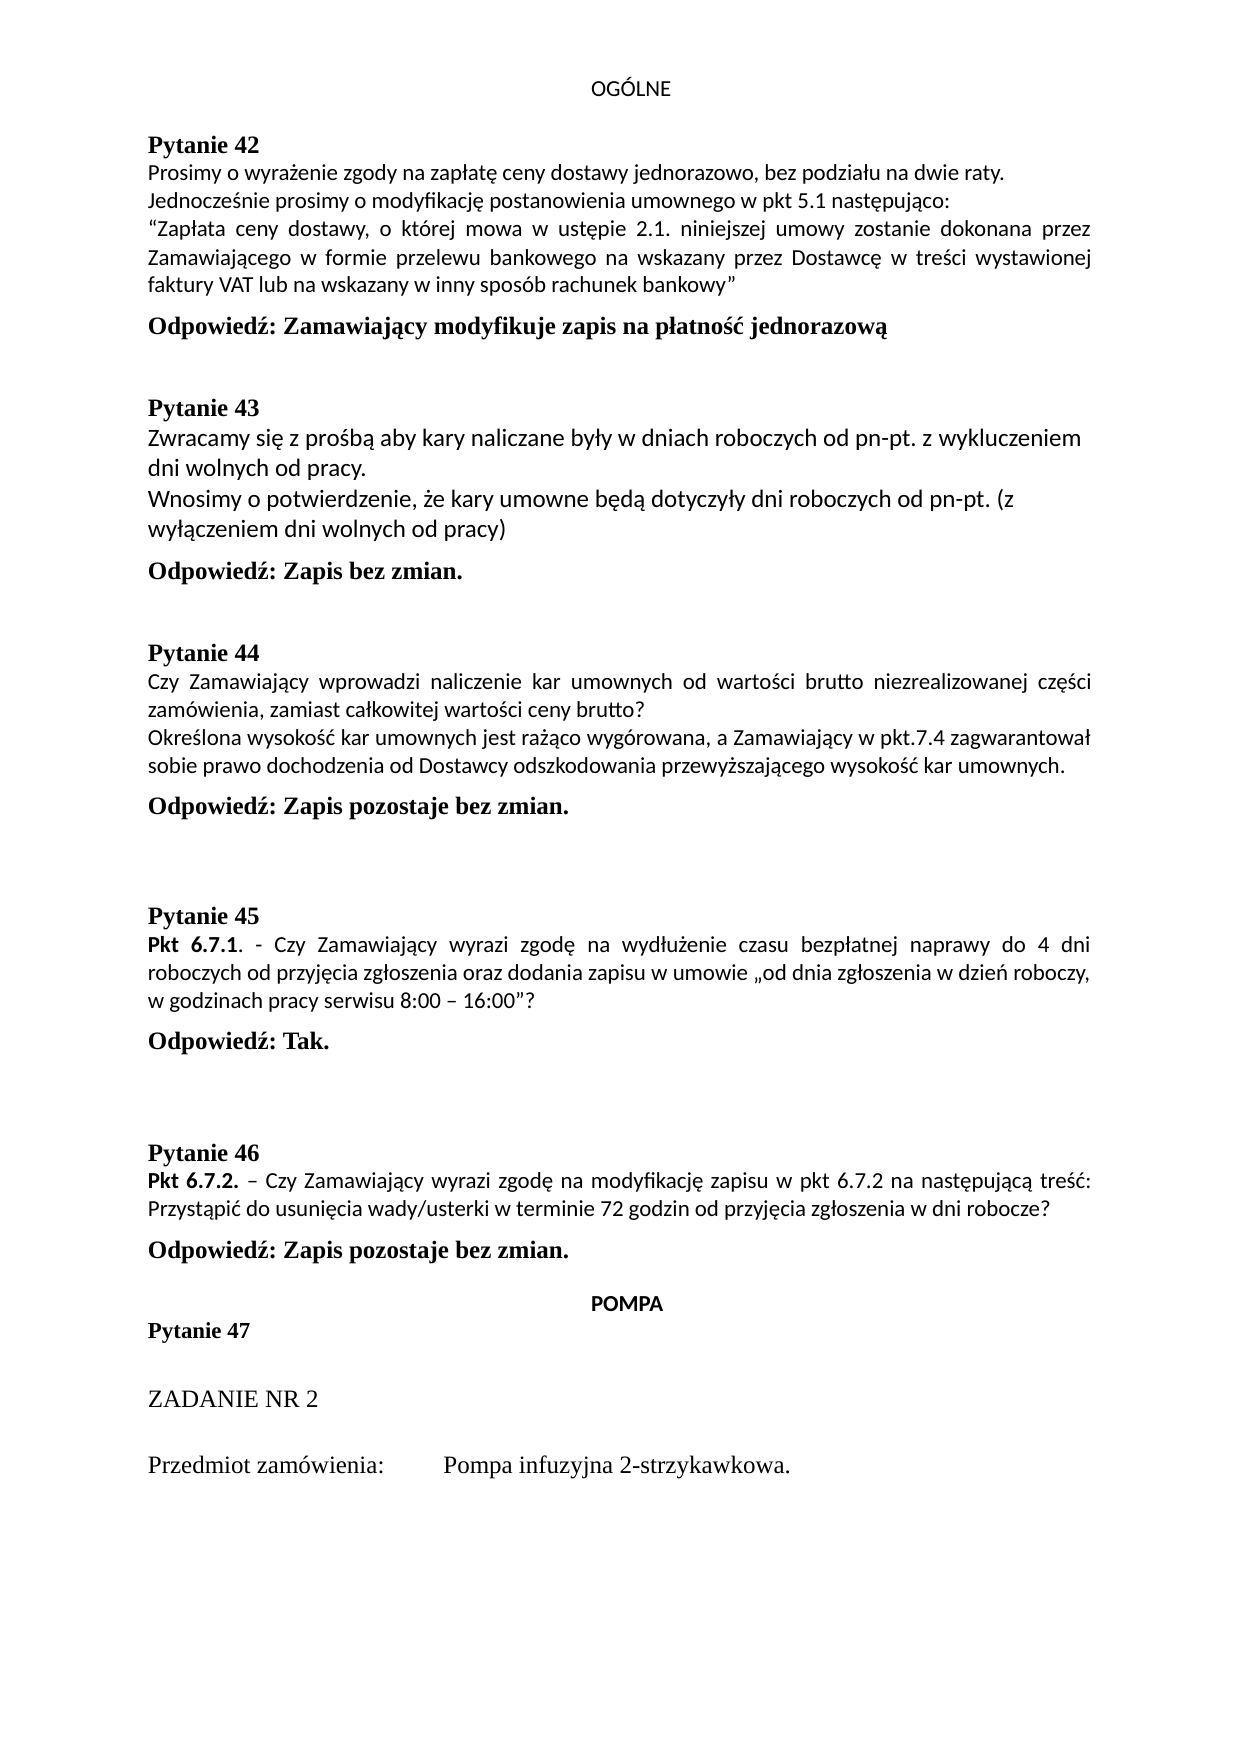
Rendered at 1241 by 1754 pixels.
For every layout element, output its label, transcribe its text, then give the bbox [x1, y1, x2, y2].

text Pytanie 47 [148, 1317, 1092, 1343]
text “Zapłata ceny dostawy, o której mowa w ustępie 2.1. niniejszej umowy zostanie dokonana przez Zamawiającego w formie przelewu bankowego na wskazany przez Dostawcę w treści wystawionej faktury VAT lub na wskazany w inny sposób rachunek bankowy” [148, 214, 1092, 299]
text Pkt 6.7.1. - Czy Zamawiający wyrazi zgodę na wydłużenie czasu bezpłatnej naprawy do 4 dni roboczych od przyjęcia zgłoszenia oraz dodania zapisu w umowie „od dnia zgłoszenia w dzień roboczy, w godzinach pracy serwisu 8:00 – 16:00”? [148, 930, 1092, 1014]
text Pytanie 46 [148, 1138, 1092, 1166]
text Pkt 6.7.2. – Czy Zamawiający wyrazi zgodę na modyfikację zapisu w pkt 6.7.2 na następującą treść: Przystąpić do usunięcia wady/usterki w terminie 72 godzin od przyjęcia zgłoszenia w dni robocze? [148, 1166, 1092, 1222]
text Jednocześnie prosimy o modyfikację postanowienia umownego w pkt 5.1 następująco: [148, 187, 1092, 214]
text Pytanie 44 [148, 638, 1092, 667]
text Odpowiedź: Zapis bez zmian. [148, 556, 1092, 585]
text OGÓLNE [148, 74, 1092, 102]
text Pytanie 45 [148, 901, 1092, 930]
text Określona wysokość kar umownych jest rażąco wygórowana, a Zamawiający w pkt.7.4 zagwarantował sobie prawo dochodzenia od Dostawcy odszkodowania przewyższającego wysokość kar umownych. [148, 723, 1092, 779]
text Odpowiedź: Tak. [148, 1026, 1092, 1055]
text Wnosimy o potwierdzenie, że kary umowne będą dotyczyły dni roboczych od pn-pt. (z wyłączeniem dni wolnych od pracy) [148, 483, 1092, 544]
text POMPA [148, 1289, 1092, 1317]
text Czy Zamawiający wprowadzi naliczenie kar umownych od wartości brutto niezrealizowanej części zamówienia, zamiast całkowitej wartości ceny brutto? [148, 667, 1092, 723]
text Odpowiedź: Zapis pozostaje bez zmian. [148, 1235, 1092, 1264]
text Przedmiot zamówienia: Pompa infuzyjna 2-strzykawkowa. [148, 1450, 1092, 1479]
text Pytanie 42 [148, 130, 1092, 158]
text Prosimy o wyrażenie zgody na zapłatę ceny dostawy jednorazowo, bez podziału na dwie raty. [148, 158, 1092, 187]
text Pytanie 43 [148, 393, 1092, 422]
text Odpowiedź: Zamawiający modyfikuje zapis na płatność jednorazową [148, 311, 1092, 340]
text Zwracamy się z prośbą aby kary naliczane były w dniach roboczych od pn-pt. z wykluczeniem dni wolnych od pracy. [148, 422, 1092, 483]
text Odpowiedź: Zapis pozostaje bez zmian. [148, 791, 1092, 820]
text ZADANIE NR 2 [148, 1384, 1092, 1412]
